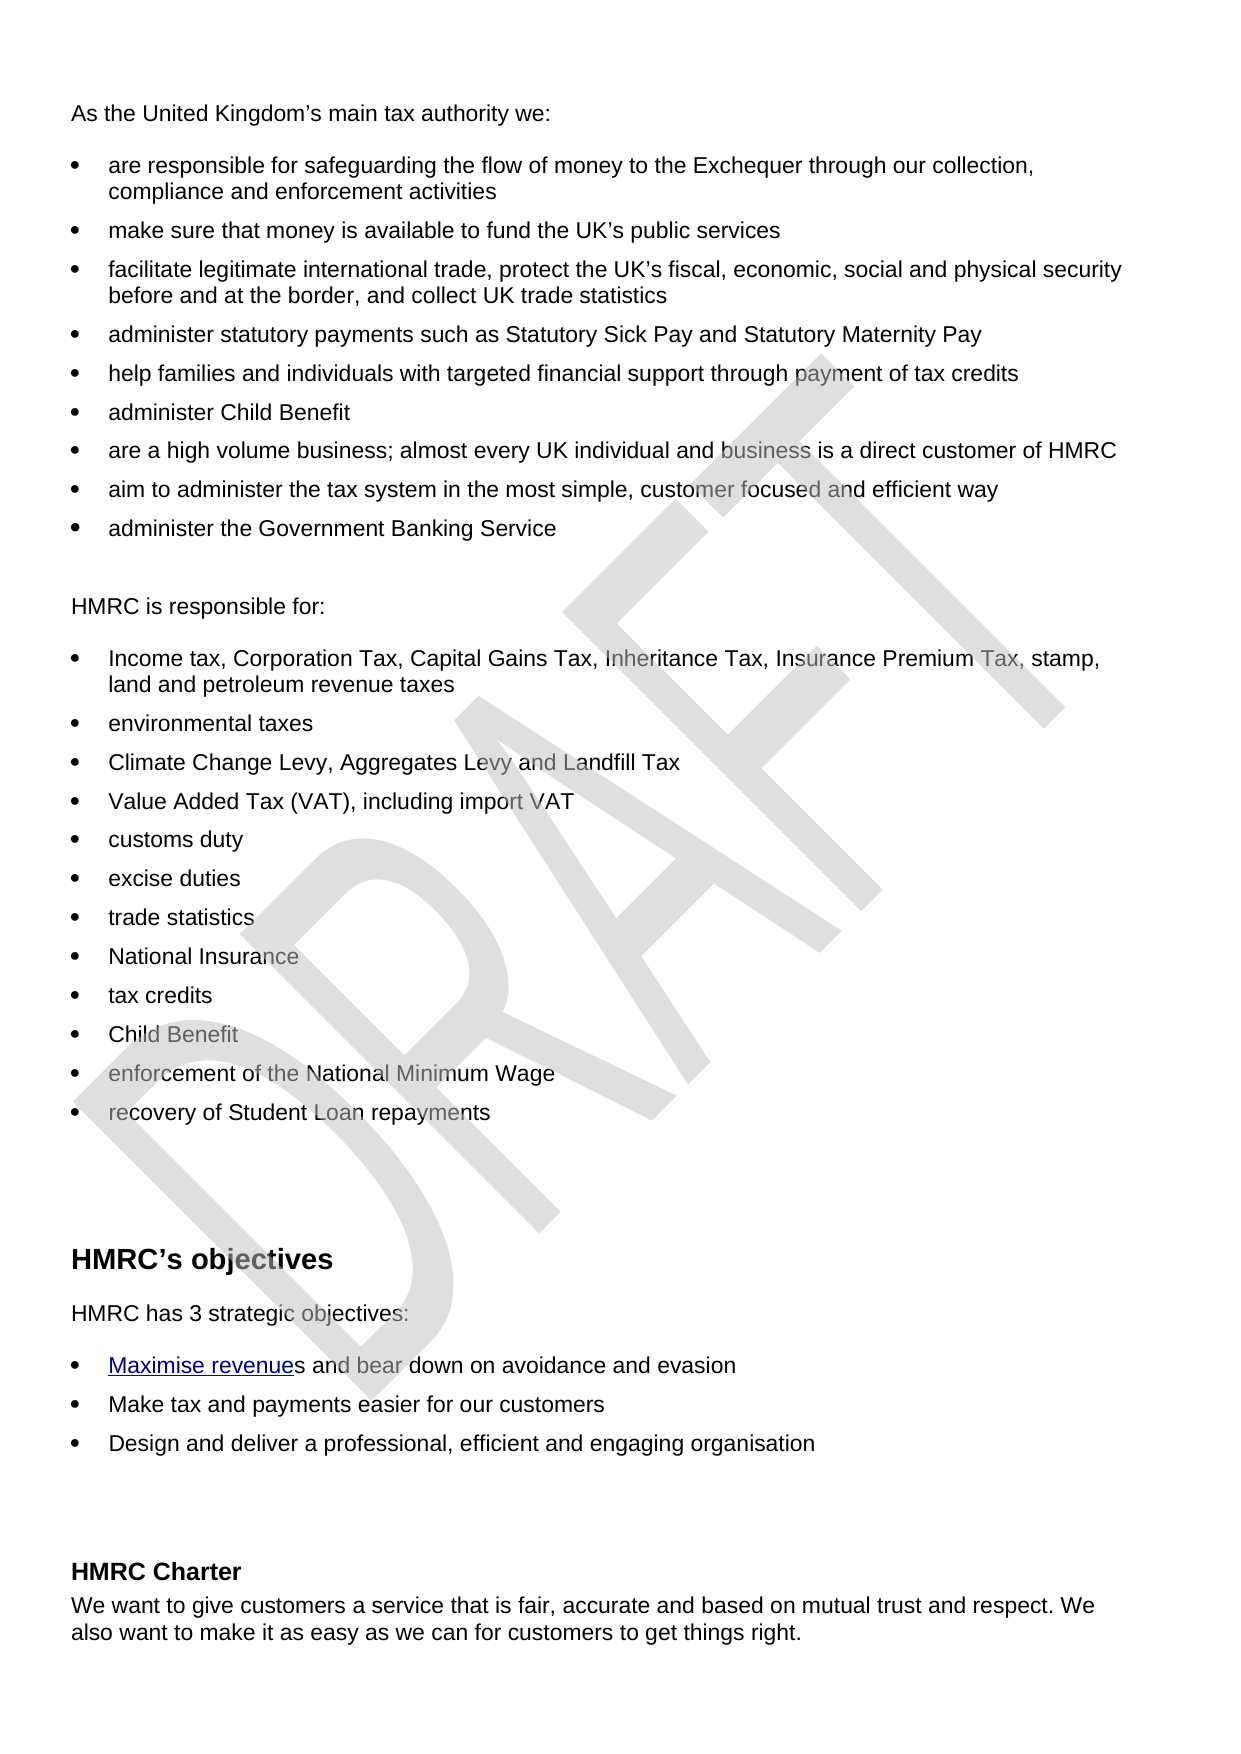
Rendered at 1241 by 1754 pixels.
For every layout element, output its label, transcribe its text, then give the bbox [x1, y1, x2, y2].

list tax credits [71, 982, 312, 1008]
list [875, 515, 1122, 542]
list National Insurance [498, 943, 613, 969]
list customs duty [71, 826, 538, 853]
text [622, 593, 934, 620]
list aim to administer the tax system in the most simple, customer focused and efficient way [71, 476, 707, 503]
list help families and individuals with targeted financial support through payment of tax credits [829, 360, 1122, 386]
list Income tax, Corporation Tax, Capital Gains Tax, Inheritance Tax, Insurance Premium Tax, stamp, land and petroleum revenue taxes [71, 645, 645, 697]
list Value Added Tax (VAT), including import VAT [71, 788, 513, 814]
subtitle HMRC’s objectives [447, 1242, 1122, 1275]
text [953, 593, 1119, 620]
list Maximise revenues and bear down on avoidance and evasion [71, 1352, 347, 1378]
list Value Added Tax (VAT), including import VAT [783, 788, 1122, 814]
list [432, 865, 563, 892]
list help families and individuals with targeted financial support through payment of tax credits [71, 360, 813, 386]
list [349, 880, 411, 892]
list enforcement of the National Minimum Wage [298, 1059, 390, 1086]
list Child Benefit [71, 1021, 173, 1047]
list [473, 904, 588, 931]
list enforcement of the National Minimum Wage [603, 1059, 1122, 1086]
list enforcement of the National Minimum Wage [439, 1059, 580, 1086]
list Climate Change Levy, Aggregates Levy and Landfill Tax [71, 749, 488, 775]
list Value Added Tax (VAT), including import VAT [623, 788, 762, 814]
text HMRC is responsible for: [71, 593, 580, 620]
list Climate Change Levy, Aggregates Levy and Landfill Tax [763, 749, 1122, 775]
text As the United Kingdom’s main tax authority we: [71, 100, 1122, 127]
text HMRC has 3 strategic objectives: [71, 1300, 296, 1327]
list Income tax, Corporation Tax, Capital Gains Tax, Inheritance Tax, Insurance Premium Tax, stamp, land and petroleum revenue taxes [818, 645, 1011, 697]
list aim to administer the tax system in the most simple, customer focused and efficient way [836, 476, 1122, 503]
list are responsible for safeguarding the flow of money to the Exchequer through our collection, compliance and enforcement activities [71, 152, 1122, 204]
text HMRC has 3 strategic objectives: [443, 1300, 1122, 1327]
list administer the Government Banking Service [71, 515, 658, 542]
list are a high volume business; almost every UK individual and business is a direct customer of HMRC [71, 437, 736, 464]
list [705, 710, 751, 733]
list [821, 826, 1122, 853]
text HMRC has 3 strategic objectives: [316, 1300, 404, 1327]
list [583, 865, 668, 892]
list recovery of Student Loan repayments [131, 1098, 325, 1125]
list enforcement of the National Minimum Wage [71, 1059, 114, 1086]
list [742, 865, 840, 892]
list National Insurance [296, 943, 469, 969]
list Child Benefit [372, 1021, 437, 1047]
list trade statistics [71, 904, 269, 931]
list [333, 982, 468, 1008]
subtitle HMRC Charter [71, 1557, 1122, 1586]
list administer Child Benefit [71, 398, 775, 425]
list [693, 515, 856, 542]
list [817, 398, 1122, 425]
list Value Added Tax (VAT), including import VAT [532, 788, 606, 814]
list [802, 904, 1122, 931]
list Income tax, Corporation Tax, Capital Gains Tax, Inheritance Tax, Insurance Premium Tax, stamp, land and petroleum revenue taxes [1005, 645, 1122, 697]
list Child Benefit [215, 1021, 351, 1047]
list Maximise revenues and bear down on avoidance and evasion [396, 1352, 1122, 1378]
list recovery of Student Loan repayments [344, 1098, 421, 1125]
list [659, 982, 1122, 1008]
list Design and deliver a professional, efficient and engaging organisation [71, 1429, 1122, 1456]
list [668, 904, 784, 931]
list Income tax, Corporation Tax, Capital Gains Tax, Inheritance Tax, Insurance Premium Tax, stamp, land and petroleum revenue taxes [640, 645, 816, 697]
list [310, 904, 452, 931]
list Child Benefit [685, 1021, 1122, 1047]
list aim to administer the tax system in the most simple, customer focused and efficient way [739, 476, 817, 503]
list National Insurance [642, 943, 1122, 969]
list facilitate legitimate international trade, protect the UK’s fiscal, economic, social and physical security before and at the border, and collect UK trade statistics [71, 256, 1122, 308]
list enforcement of the National Minimum Wage [155, 1061, 277, 1086]
subtitle HMRC’s objectives [71, 1242, 228, 1275]
list are a high volume business; almost every UK individual and business is a direct customer of HMRC [801, 437, 1122, 464]
list [505, 982, 638, 1008]
list [682, 826, 801, 853]
list Child Benefit [524, 1021, 663, 1047]
list [860, 865, 1122, 892]
text We want to give customers a service that is fair, accurate and based on mutual trust and respect. We also want to make it as easy as we can for customers to get things right. [71, 1592, 1119, 1645]
list [503, 710, 684, 736]
list Make tax and payments easier for our customers [71, 1391, 1122, 1417]
list Climate Change Levy, Aggregates Levy and Landfill Tax [505, 749, 547, 775]
list administer statutory payments such as Statutory Sick Pay and Statutory Maternity Pay [71, 321, 1122, 347]
list National Insurance [71, 943, 273, 969]
subtitle HMRC’s objectives [258, 1242, 412, 1275]
list [795, 710, 1122, 736]
list excise duties [71, 865, 308, 892]
list [557, 826, 666, 853]
list Climate Change Levy, Aggregates Levy and Landfill Tax [563, 749, 723, 775]
list recovery of Student Loan repayments [448, 1098, 1122, 1125]
list environmental taxes [71, 710, 463, 736]
list make sure that money is available to fund the UK’s public services [71, 217, 1122, 243]
